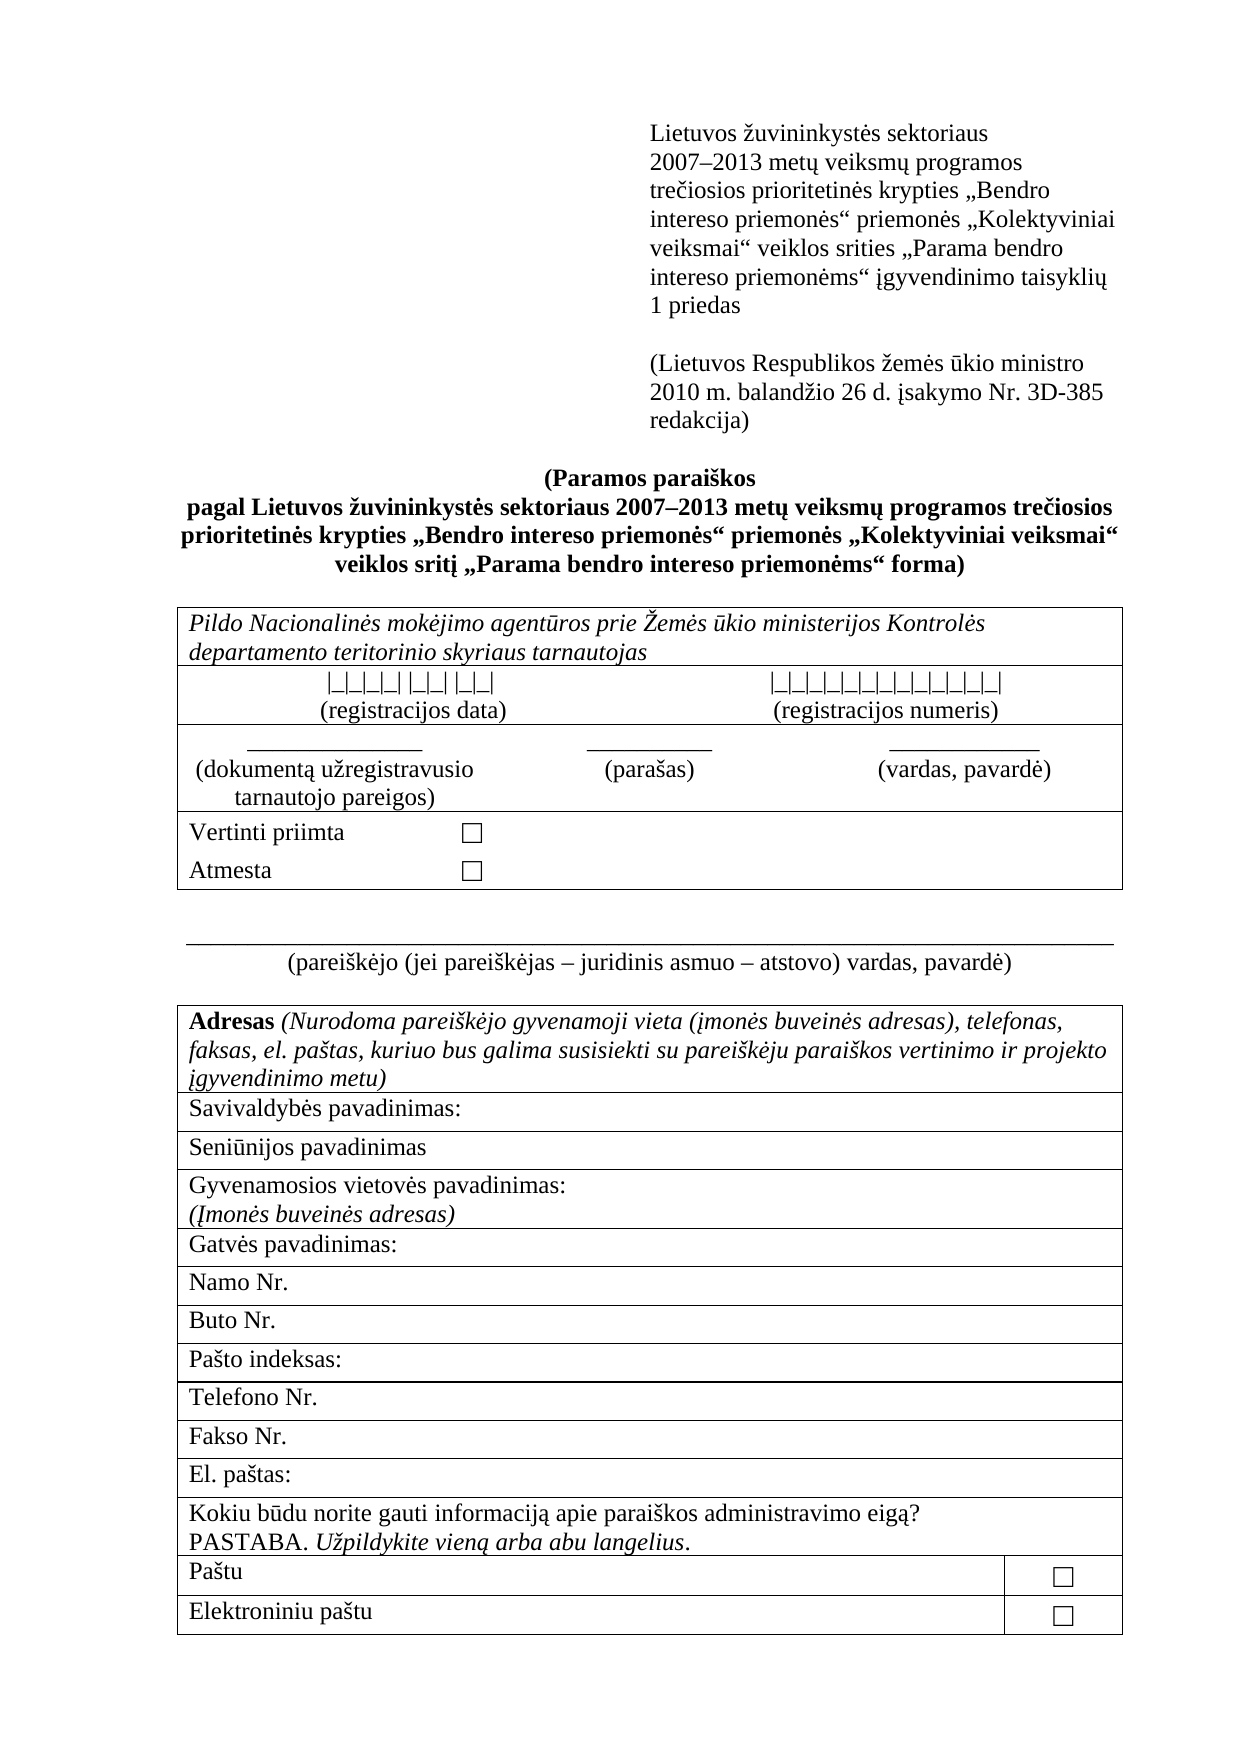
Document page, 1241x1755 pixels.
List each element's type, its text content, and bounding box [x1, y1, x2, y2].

table_cell Gatvės pavadinimas: [178, 1229, 1122, 1266]
table_cell Savivaldybės pavadinimas: [178, 1093, 1122, 1131]
table_cell □ [1005, 1556, 1122, 1595]
table_cell Vertinti priimta [178, 812, 451, 851]
table_cell |_|_|_|_|_|_|_|_|_|_|_|_|_| (registracijos numeris) [650, 666, 1122, 724]
table_cell Elektroniniu paštu [178, 1596, 1004, 1634]
text (Paramos paraiškos [177, 463, 1122, 492]
text 2007–2013 metų veiksmų programos [649, 147, 1122, 176]
text 1 priedas [649, 291, 1122, 319]
table_cell ______________ (dokumentą užregistravusio tarnautojo pareigos) [178, 725, 492, 811]
table_cell □ [451, 851, 1122, 889]
table_cell Namo Nr. [178, 1267, 1122, 1304]
text veiksmai“ veiklos srities „Parama bendro [649, 233, 1122, 262]
table_cell ____________ (vardas, pavardė) [807, 725, 1122, 811]
table_cell |_|_|_|_| |_|_| |_|_| (registracijos data) [178, 666, 649, 724]
table_header Adresas (Nurodoma pareiškėjo gyvenamoji vieta (įmonės buveinės adresas), telefonas, faksas, el. paštas, kuriuo bus galima susisiekti su pareiškėju paraiškos vertinimo ir projekto įgyvendinimo metu) [178, 1006, 1122, 1092]
table_header Pildo Nacionalinės mokėjimo agentūros prie Žemės ūkio ministerijos Kontrolės departamento teritorinio skyriaus tarnautojas [178, 608, 1122, 665]
table_cell Seniūnijos pavadinimas [178, 1132, 1122, 1169]
text (pareiškėjo (jei pareiškėjas – juridinis asmuo – atstovo) vardas, pavardė) [177, 947, 1122, 976]
table_cell Gyvenamosios vietovės pavadinimas: (Įmonės buveinės adresas) [178, 1170, 1122, 1228]
table_cell □ [451, 812, 1122, 851]
table_cell □ [1005, 1596, 1122, 1634]
text intereso priemonėms“ įgyvendinimo taisyklių [649, 262, 1122, 291]
table_cell Atmesta [178, 851, 451, 889]
text Lietuvos žuvininkystės sektoriaus [649, 118, 1122, 147]
text (Lietuvos Respublikos žemės ūkio ministro [649, 348, 1122, 377]
table_cell Fakso Nr. [178, 1421, 1122, 1458]
text pagal Lietuvos žuvininkystės sektoriaus 2007–2013 metų veiksmų programos trečiosios prioritetinės krypties „Bendro intereso priemonės“ priemonės „Kolektyviniai veiksmai“ veiklos sritį „Parama bendro intereso priemonėms“ forma) [177, 492, 1122, 578]
table_cell Telefono Nr. [178, 1383, 1122, 1420]
text 2010 m. balandžio 26 d. įsakymo Nr. 3D-385 redakcija) [649, 377, 1122, 434]
text intereso priemonės“ priemonės „Kolektyviniai [649, 204, 1122, 233]
table_cell __________ (parašas) [492, 725, 807, 811]
table_cell El. paštas: [178, 1459, 1122, 1497]
table_cell Kokiu būdu norite gauti informaciją apie paraiškos administravimo eigą? PASTABA. Užpildykite vieną arba abu langelius. [178, 1498, 1122, 1555]
table_cell Pašto indeksas: [178, 1344, 1122, 1381]
text trečiosios prioritetinės krypties „Bendro [649, 176, 1122, 204]
table_cell Paštu [178, 1556, 1004, 1595]
table_cell Buto Nr. [178, 1306, 1122, 1343]
